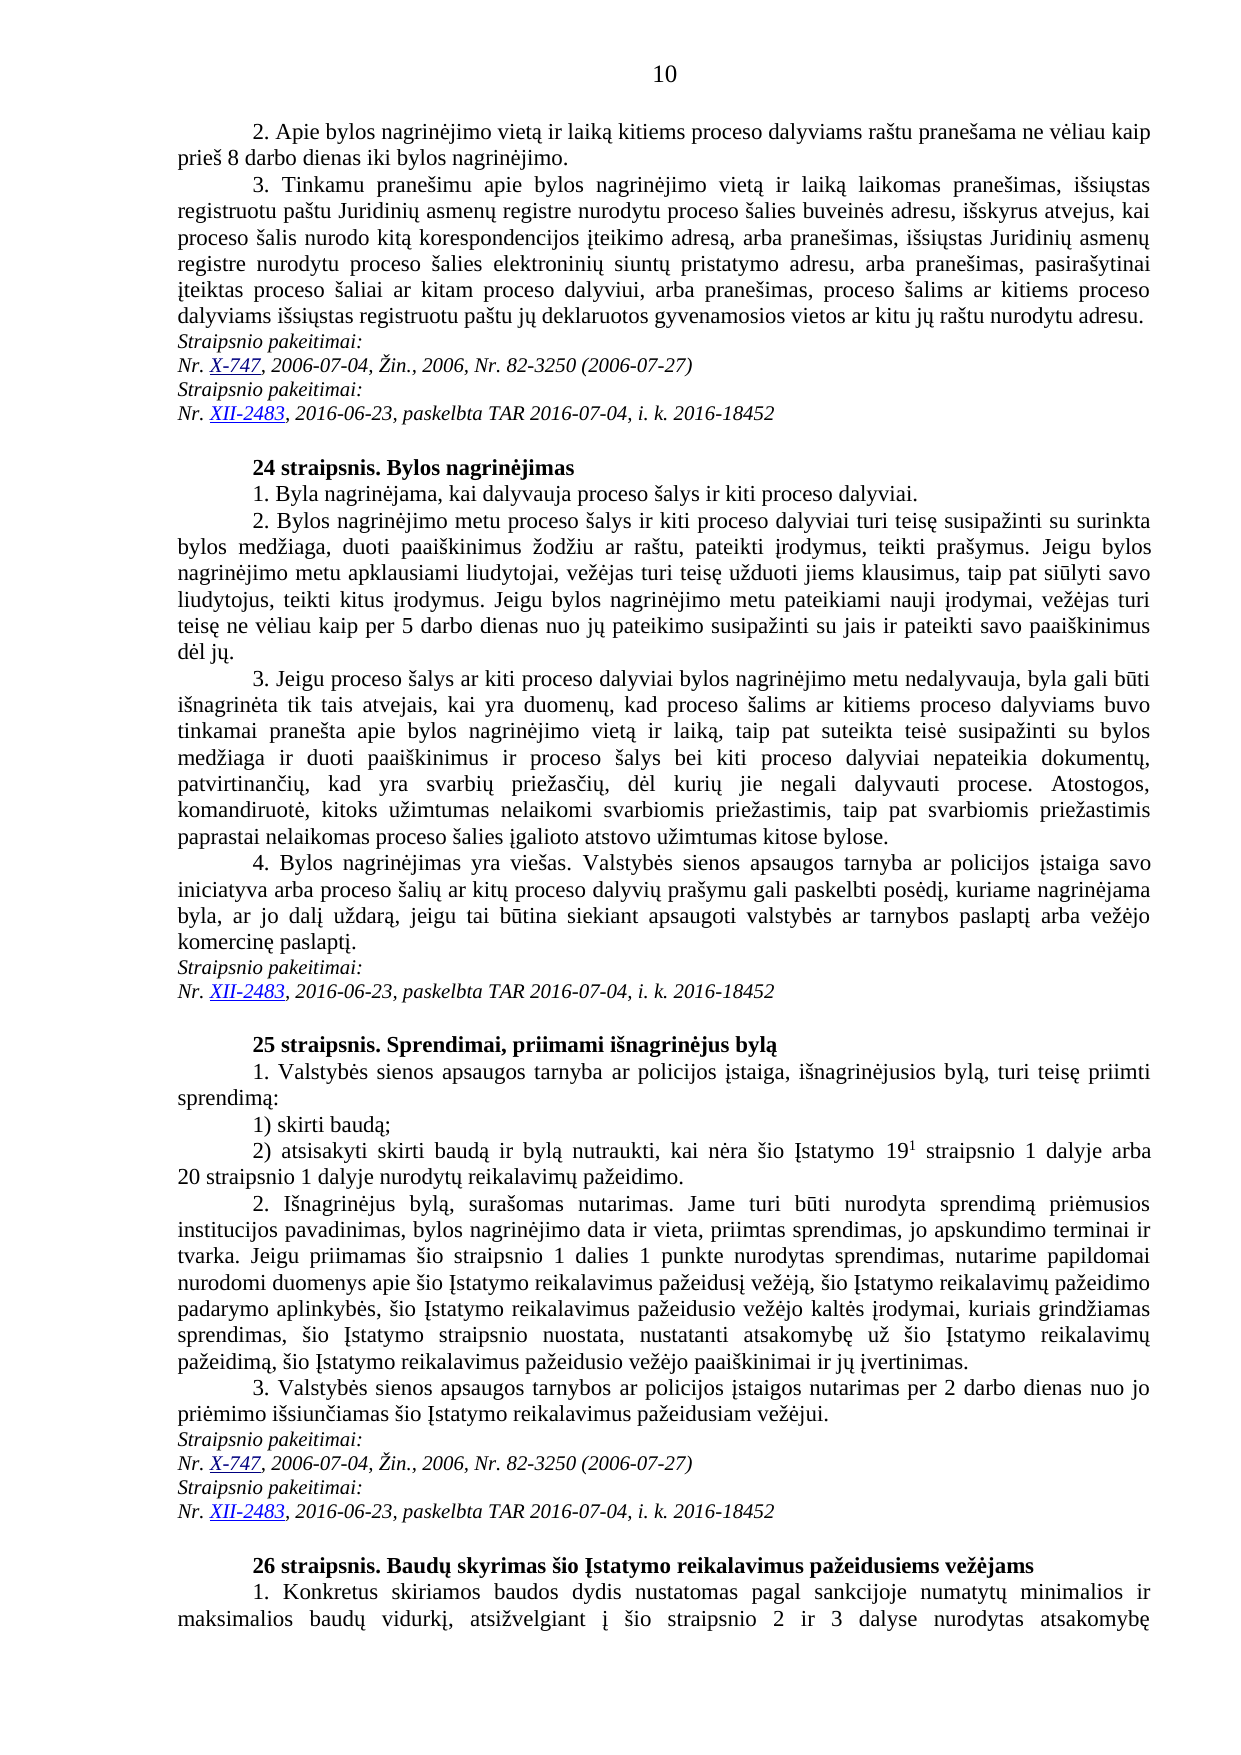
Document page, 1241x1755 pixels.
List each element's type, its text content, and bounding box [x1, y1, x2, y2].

text Nr. XII-2483, 2016-06-23, paskelbta TAR 2016-07-04, i. k. 2016-18452 [177, 401, 1152, 425]
text 25 straipsnis. Sprendimai, priimami išnagrinėjus bylą [177, 1032, 1152, 1058]
text Straipsnio pakeitimai: [177, 329, 1152, 353]
text 3. Jeigu proceso šalys ar kiti proceso dalyviai bylos nagrinėjimo metu nedalyvauja, byla gali būti išnagrinėta tik tais atvejais, kai yra duomenų, kad proceso šalims ar kitiems proceso dalyviams buvo tinkamai pranešta apie bylos nagrinėjimo vietą ir laiką, taip pat suteikta teisė susipažinti su bylos medžiaga ir duoti paaiškinimus ir proceso šalys bei kiti proceso dalyviai nepateikia dokumentų, patvirtinančių, kad yra svarbių priežasčių, dėl kurių jie negali dalyvauti procese. Atostogos, komandiruotė, kitoks užimtumas nelaikomi svarbiomis priežastimis, taip pat svarbiomis priežastimis paprastai nelaikomas proceso šalies įgalioto atstovo užimtumas kitose bylose. [177, 665, 1152, 849]
text 2. Apie bylos nagrinėjimo vietą ir laiką kitiems proceso dalyviams raštu pranešama ne vėliau kaip prieš 8 darbo dienas iki bylos nagrinėjimo. [177, 118, 1152, 171]
text 2. Bylos nagrinėjimo metu proceso šalys ir kiti proceso dalyviai turi teisę susipažinti su surinkta bylos medžiaga, duoti paaiškinimus žodžiu ar raštu, pateikti įrodymus, teikti prašymus. Jeigu bylos nagrinėjimo metu apklausiami liudytojai, vežėjas turi teisę užduoti jiems klausimus, taip pat siūlyti savo liudytojus, teikti kitus įrodymus. Jeigu bylos nagrinėjimo metu pateikiami nauji įrodymai, vežėjas turi teisę ne vėliau kaip per 5 darbo dienas nuo jų pateikimo susipažinti su jais ir pateikti savo paaiškinimus dėl jų. [177, 507, 1152, 665]
text 2. Išnagrinėjus bylą, surašomas nutarimas. Jame turi būti nurodyta sprendimą priėmusios institucijos pavadinimas, bylos nagrinėjimo data ir vieta, priimtas sprendimas, jo apskundimo terminai ir tvarka. Jeigu priimamas šio straipsnio 1 dalies 1 punkte nurodytas sprendimas, nutarime papildomai nurodomi duomenys apie šio Įstatymo reikalavimus pažeidusį vežėją, šio Įstatymo reikalavimų pažeidimo padarymo aplinkybės, šio Įstatymo reikalavimus pažeidusio vežėjo kaltės įrodymai, kuriais grindžiamas sprendimas, šio Įstatymo straipsnio nuostata, nustatanti atsakomybę už šio Įstatymo reikalavimų pažeidimą, šio Įstatymo reikalavimus pažeidusio vežėjo paaiškinimai ir jų įvertinimas. [177, 1190, 1152, 1374]
text Nr. XII-2483, 2016-06-23, paskelbta TAR 2016-07-04, i. k. 2016-18452 [177, 979, 1152, 1003]
text 3. Tinkamu pranešimu apie bylos nagrinėjimo vietą ir laiką laikomas pranešimas, išsiųstas registruotu paštu Juridinių asmenų registre nurodytu proceso šalies buveinės adresu, išskyrus atvejus, kai proceso šalis nurodo kitą korespondencijos įteikimo adresą, arba pranešimas, išsiųstas Juridinių asmenų registre nurodytu proceso šalies elektroninių siuntų pristatymo adresu, arba pranešimas, pasirašytinai įteiktas proceso šaliai ar kitam proceso dalyviui, arba pranešimas, proceso šalims ar kitiems proceso dalyviams išsiųstas registruotu paštu jų deklaruotos gyvenamosios vietos ar kitu jų raštu nurodytu adresu. [177, 171, 1152, 329]
text Nr. X-747, 2006-07-04, Žin., 2006, Nr. 82-3250 (2006-07-27) [177, 353, 1152, 377]
text 2) atsisakyti skirti baudą ir bylą nutraukti, kai nėra šio Įstatymo 191 straipsnio 1 dalyje arba 20 straipsnio 1 dalyje nurodytų reikalavimų pažeidimo. [177, 1137, 1152, 1190]
text 1. Konkretus skiriamos baudos dydis nustatomas pagal sankcijoje numatytų minimalios ir maksimalios baudų vidurkį, atsižvelgiant į šio straipsnio 2 ir 3 dalyse nurodytas atsakomybę [177, 1578, 1152, 1631]
text 24 straipsnis. Bylos nagrinėjimas [177, 454, 1152, 480]
text 3. Valstybės sienos apsaugos tarnybos ar policijos įstaigos nutarimas per 2 darbo dienas nuo jo priėmimo išsiunčiamas šio Įstatymo reikalavimus pažeidusiam vežėjui. [177, 1374, 1152, 1427]
text 1) skirti baudą; [177, 1111, 1152, 1137]
text Straipsnio pakeitimai: [177, 1475, 1152, 1499]
text Straipsnio pakeitimai: [177, 1427, 1152, 1451]
text 26 straipsnis. Baudų skyrimas šio Įstatymo reikalavimus pažeidusiems vežėjams [177, 1552, 1152, 1578]
text Nr. X-747, 2006-07-04, Žin., 2006, Nr. 82-3250 (2006-07-27) [177, 1451, 1152, 1475]
text Straipsnio pakeitimai: [177, 955, 1152, 979]
text 4. Bylos nagrinėjimas yra viešas. Valstybės sienos apsaugos tarnyba ar policijos įstaiga savo iniciatyva arba proceso šalių ar kitų proceso dalyvių prašymu gali paskelbti posėdį, kuriame nagrinėjama byla, ar jo dalį uždarą, jeigu tai būtina siekiant apsaugoti valstybės ar tarnybos paslaptį arba vežėjo komercinę paslaptį. [177, 849, 1152, 955]
text 1. Byla nagrinėjama, kai dalyvauja proceso šalys ir kiti proceso dalyviai. [177, 480, 1152, 507]
text 1. Valstybės sienos apsaugos tarnyba ar policijos įstaiga, išnagrinėjusios bylą, turi teisę priimti sprendimą: [177, 1058, 1152, 1111]
text Straipsnio pakeitimai: [177, 377, 1152, 401]
text Nr. XII-2483, 2016-06-23, paskelbta TAR 2016-07-04, i. k. 2016-18452 [177, 1499, 1152, 1523]
